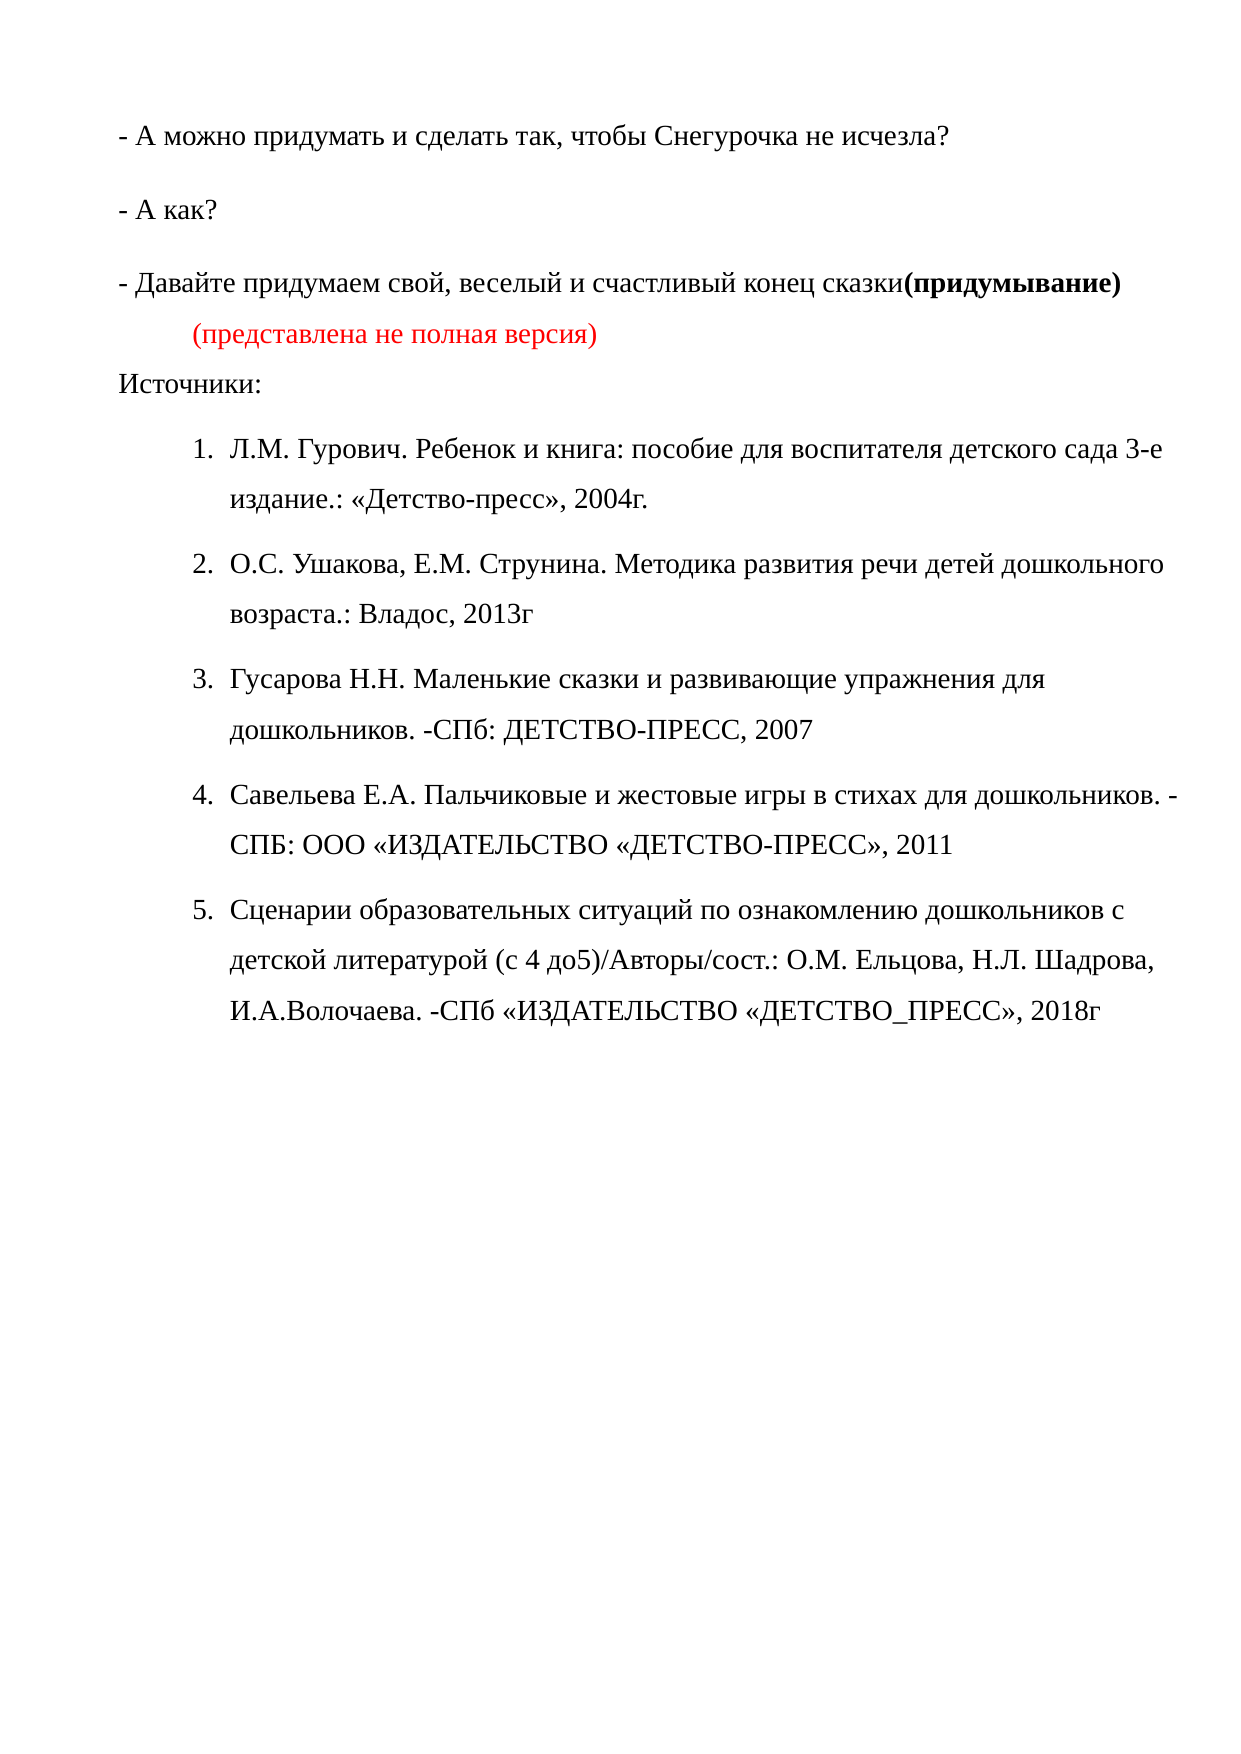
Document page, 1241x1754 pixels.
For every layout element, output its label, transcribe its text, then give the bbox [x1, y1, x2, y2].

text - Давайте придумаем свой, веселый и счастливый конец сказки(придумывание) [118, 266, 1181, 299]
text - А можно придумать и сделать так, чтобы Снегурочка не исчезла? [118, 118, 1181, 152]
text - А как? [118, 192, 1181, 225]
list Савельева Е.А. Пальчиковые и жестовые игры в стихах для дошкольников. -СПБ: ООО «ИЗДАТЕЛЬСТВО «ДЕТСТВО-ПРЕСС», 2011 [192, 777, 1181, 861]
list Сценарии образовательных ситуаций по ознакомлению дошкольников с детской литературой (с 4 до5)/Авторы/сост.: О.М. Ельцова, Н.Л. Шадрова, И.А.Волочаева. -СПб «ИЗДАТЕЛЬСТВО «ДЕТСТВО_ПРЕСС», 2018г [192, 892, 1181, 1026]
list Л.М. Гурович. Ребенок и книга: пособие для воспитателя детского сада 3-е издание.: «Детство-пресс», 2004г. [192, 431, 1181, 515]
text (представлена не полная версия) Источники: [118, 316, 1181, 400]
list Гусарова Н.Н. Маленькие сказки и развивающие упражнения для дошкольников. -СПб: ДЕТСТВО-ПРЕСС, 2007 [192, 662, 1181, 745]
list О.С. Ушакова, Е.М. Струнина. Методика развития речи детей дошкольного возраста.: Владос, 2013г [192, 546, 1181, 630]
